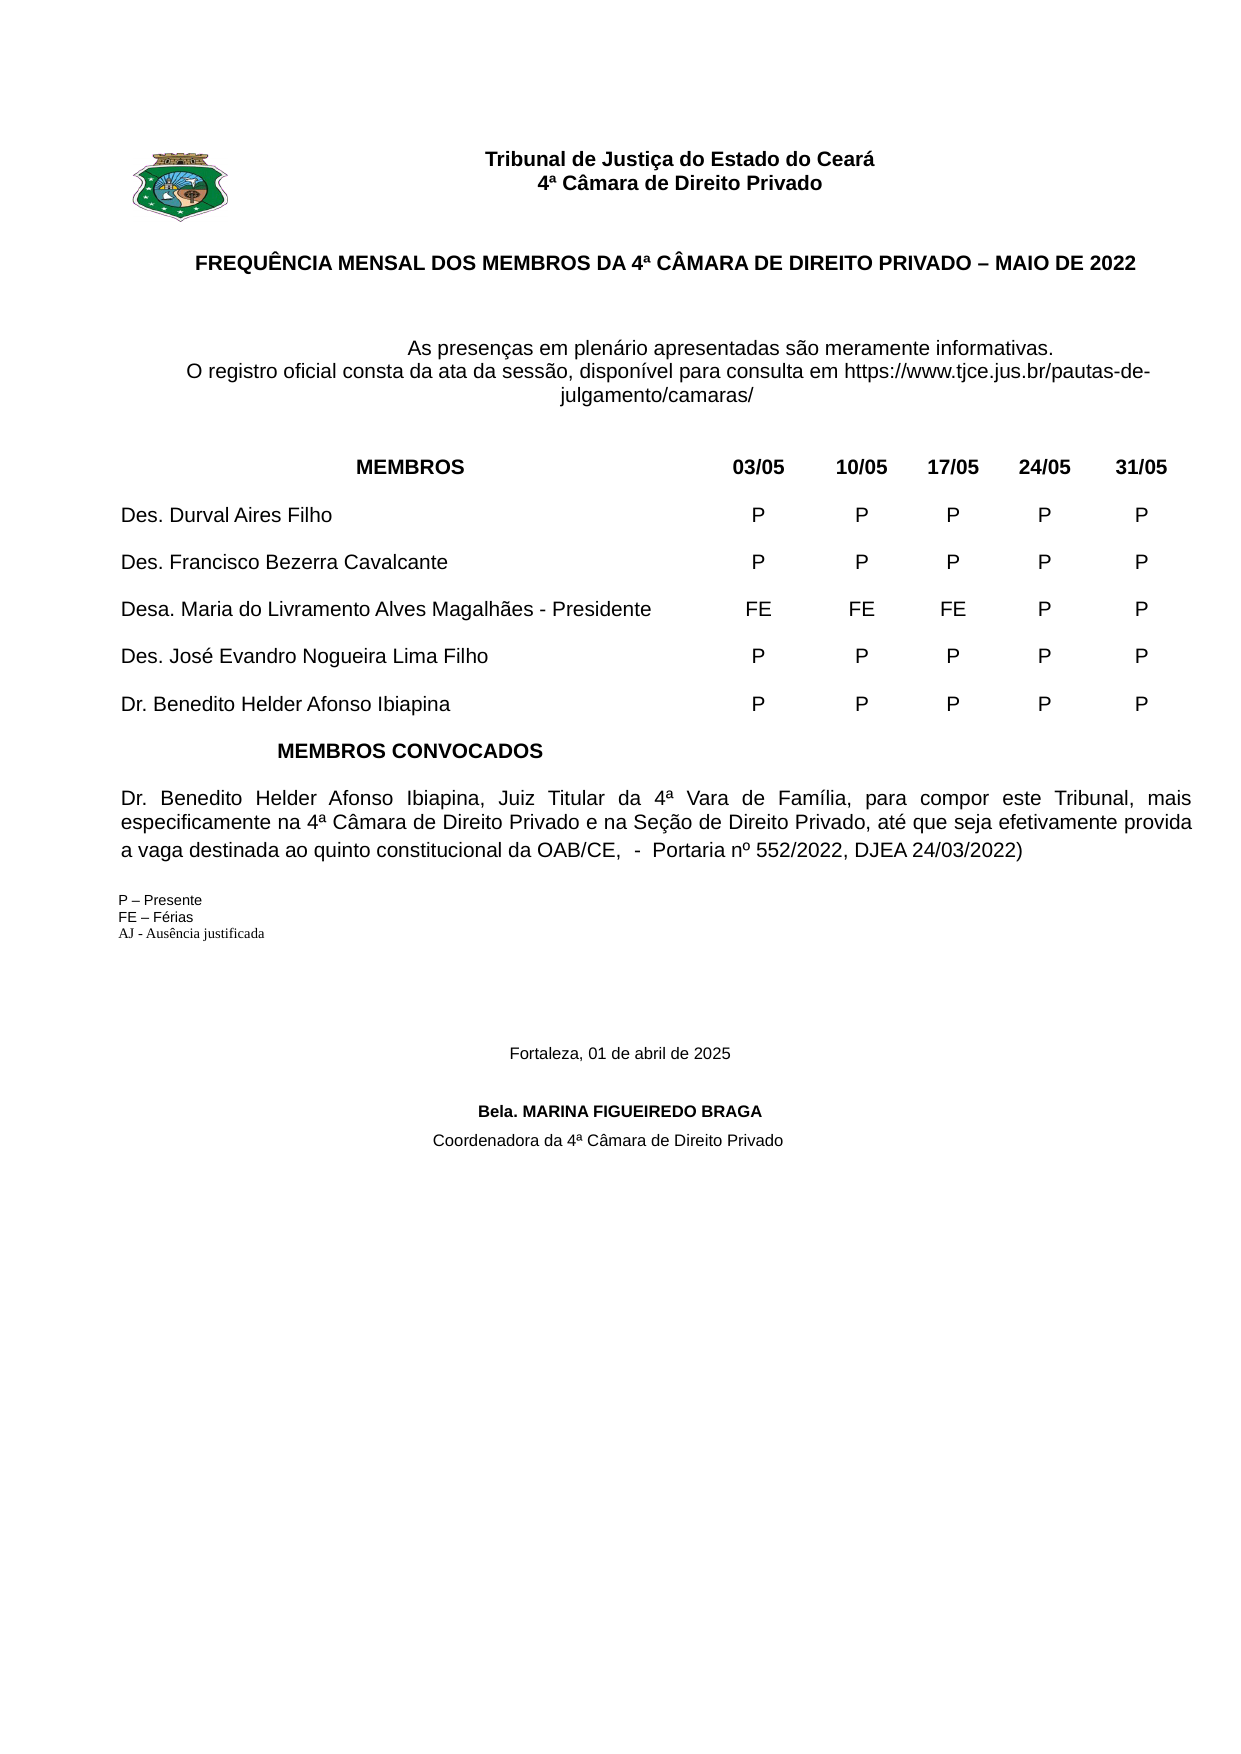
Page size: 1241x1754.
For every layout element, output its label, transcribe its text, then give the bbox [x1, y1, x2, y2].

table_cell Dr. Benedito Helder Afonso Ibiapina [121, 692, 700, 739]
text Coordenadora da 4ª Câmara de Direito Privado [94, 1130, 1122, 1149]
table_cell 03/05 [700, 455, 817, 502]
table_cell [817, 431, 906, 455]
table_cell P [1089, 597, 1193, 644]
table_cell FE [700, 597, 817, 644]
table_cell [1089, 739, 1193, 786]
table_cell Des. Francisco Bezerra Cavalcante [121, 550, 700, 597]
table_cell 31/05 [1089, 455, 1193, 502]
table_cell Desa. Maria do Livramento Alves Magalhães - Presidente [121, 597, 700, 644]
table_cell [700, 739, 817, 786]
table_cell FREQUÊNCIA MENSAL DOS MEMBROS DA 4ª CÂMARA DE DIREITO PRIVADO – MAIO DE 2022 [121, 251, 1193, 301]
table_cell [817, 407, 906, 431]
table_cell P [906, 503, 1000, 550]
table_cell MEMBROS CONVOCADOS [121, 739, 700, 786]
table_cell [817, 301, 906, 335]
table_cell 24/05 [1000, 455, 1089, 502]
table_cell P [1089, 550, 1193, 597]
text FE – Férias [118, 908, 1122, 925]
table_cell P [906, 550, 1000, 597]
table_cell [906, 431, 1000, 455]
table_cell [1000, 301, 1089, 335]
picture [132, 153, 228, 222]
table_cell [121, 301, 817, 335]
text Fortaleza, 01 de abril de 2025 [118, 1044, 1122, 1063]
table_cell MEMBROS [121, 455, 700, 502]
table_cell Dr. Benedito Helder Afonso Ibiapina, Juiz Titular da 4ª Vara de Família, para compor este Tribunal, mais especificamente na 4ª Câmara de Direito Privado e na Seção de Direito Privado, até que seja efetivamente provida a vaga destinada ao quinto constitucional da OAB/CE, - Portaria nº 552/2022, DJEA 24/03/2022) [121, 786, 1193, 863]
table_cell Des. José Evandro Nogueira Lima Filho [121, 644, 700, 692]
table_cell [906, 739, 1000, 786]
text P – Presente [118, 892, 1122, 908]
table_cell 17/05 [906, 455, 1000, 502]
table_cell [1089, 407, 1193, 431]
table_cell [1089, 301, 1193, 335]
table_cell P [700, 503, 817, 550]
table_cell P [700, 550, 817, 597]
table_cell FE [906, 597, 1000, 644]
table_cell [906, 407, 1000, 431]
table_header [121, 147, 167, 251]
table_cell P [700, 692, 817, 739]
table_cell P [1000, 644, 1089, 692]
text Bela. MARINA FIGUEIREDO BRAGA [118, 1102, 1122, 1121]
text AJ - Ausência justificada [118, 925, 1122, 942]
table_header Tribunal de Justiça do Estado do Ceará 4ª Câmara de Direito Privado [167, 147, 1193, 251]
table_cell P [1089, 644, 1193, 692]
table_cell As presenças em plenário apresentadas são meramente informativas. O registro oficial consta da ata da sessão, disponível para consulta em https://www.tjce.jus.br/pautas-de-julgamento/camaras/ [121, 335, 1193, 407]
table_cell P [817, 503, 906, 550]
table_cell 10/05 [817, 455, 906, 502]
table_cell P [817, 692, 906, 739]
table_cell P [817, 550, 906, 597]
table_cell [1000, 431, 1089, 455]
table_cell [1089, 431, 1193, 455]
table_cell FE [817, 597, 906, 644]
table_cell P [700, 644, 817, 692]
table_cell P [1000, 692, 1089, 739]
table_cell [121, 431, 817, 455]
table_cell [1000, 739, 1089, 786]
table_cell Des. Durval Aires Filho [121, 503, 700, 550]
table_cell [1000, 407, 1089, 431]
table_cell [906, 301, 1000, 335]
table_cell P [1089, 692, 1193, 739]
table_cell P [817, 644, 906, 692]
table_cell P [906, 644, 1000, 692]
table_cell P [1000, 503, 1089, 550]
table_cell [121, 407, 817, 431]
table_cell P [1000, 550, 1089, 597]
table_cell P [1089, 503, 1193, 550]
table_cell P [1000, 597, 1089, 644]
table_cell [817, 739, 906, 786]
table_cell P [906, 692, 1000, 739]
